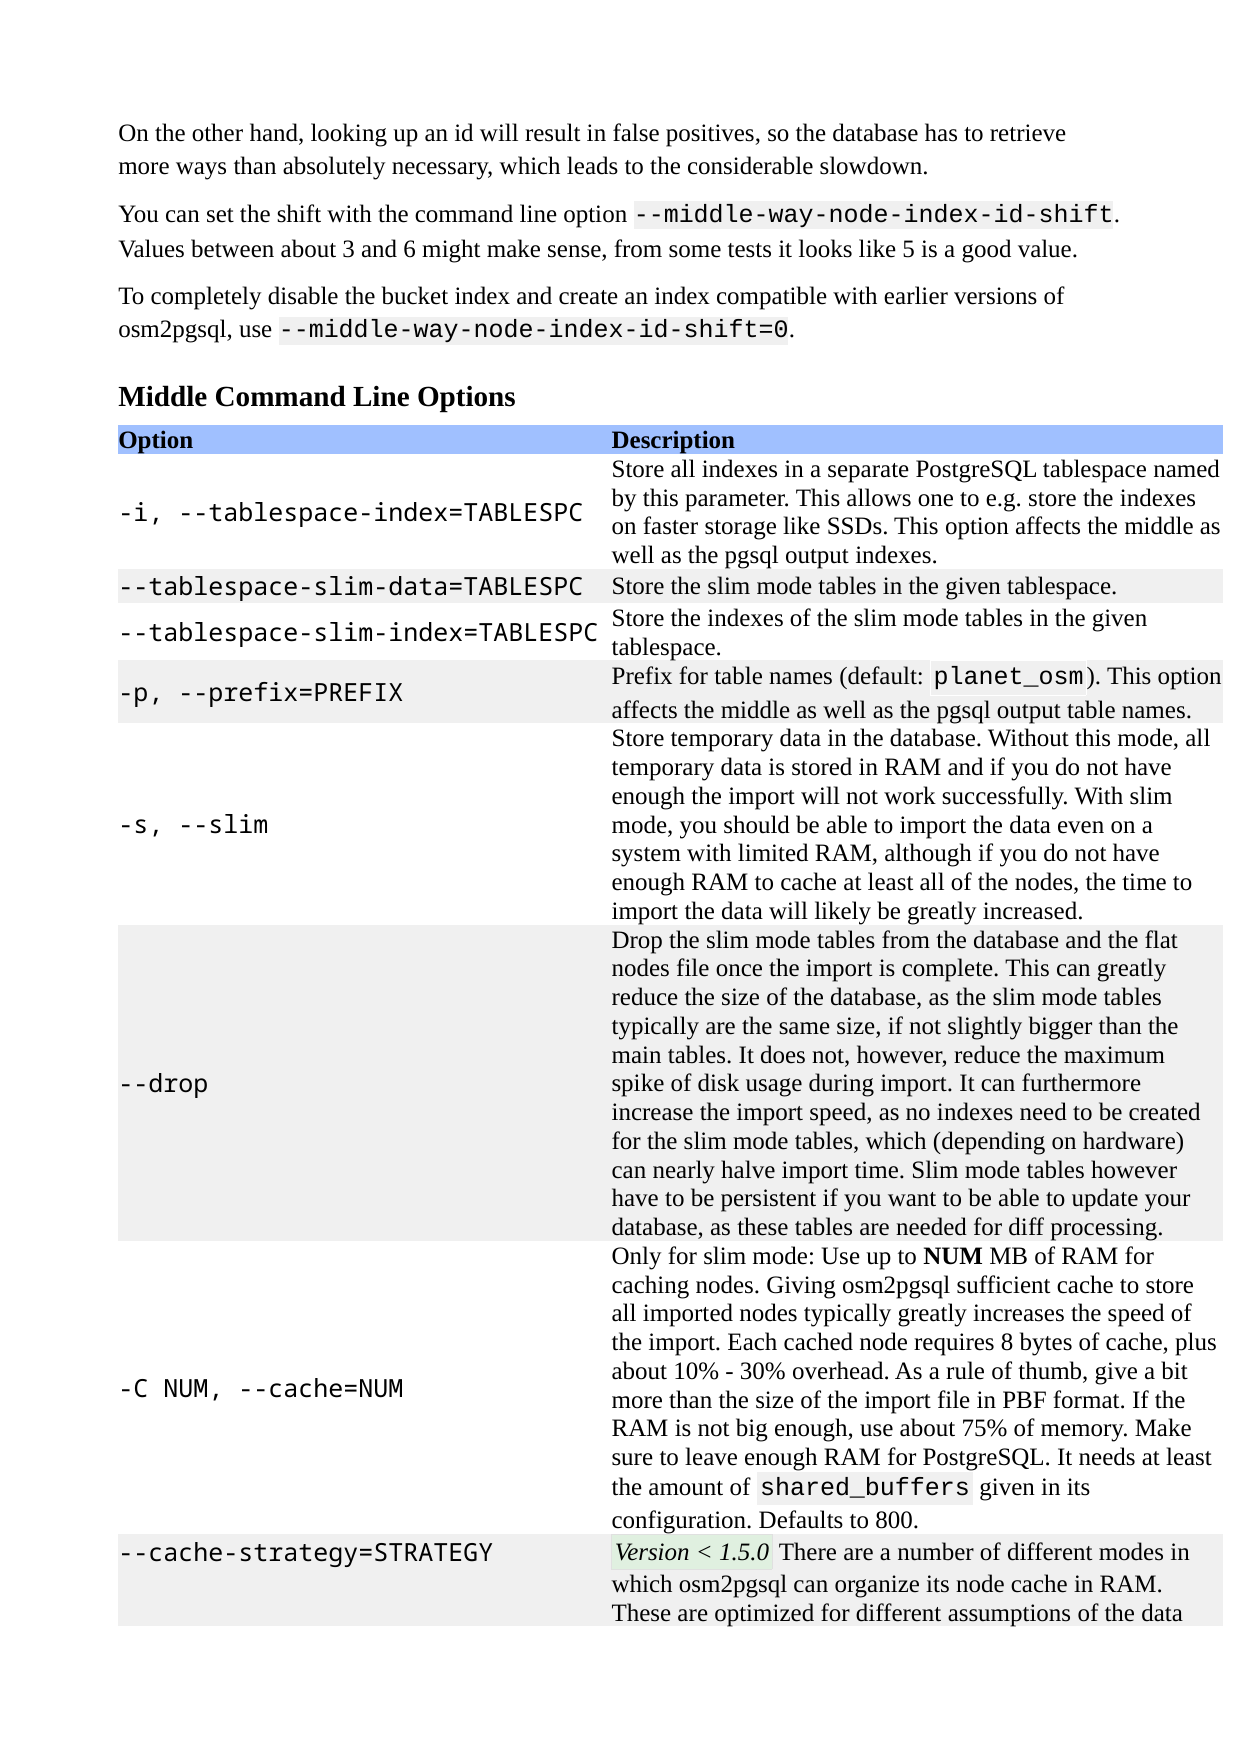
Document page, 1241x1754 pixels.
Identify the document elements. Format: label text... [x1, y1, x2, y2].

table_header Option [118, 425, 611, 454]
table_header Description [611, 425, 1223, 454]
table_cell -s, --slim [118, 724, 611, 925]
text To completely disable the bucket index and create an index compatible with earlier versions of osm2pgsql, use --middle-way-node-index-id-shift=0. [118, 281, 1122, 345]
table_cell Store the indexes of the slim mode tables in the given tablespace. [611, 603, 1223, 660]
table_cell Store the slim mode tables in the given tablespace. [611, 569, 1223, 603]
table_cell Version < 1.5.0 There are a number of different modes in which osm2pgsql can organize its node cache in RAM. These are optimized for different assumptions of the data [611, 1534, 1223, 1626]
table_cell --cache-strategy=STRATEGY [118, 1534, 611, 1626]
table_cell --tablespace-slim-data=TABLESPC [118, 569, 611, 603]
text You can set the shift with the command line option --middle-way-node-index-id-shift. Values between about 3 and 6 might make sense, from some tests it looks like 5 is a good value. [118, 199, 1122, 263]
table_cell Store temporary data in the database. Without this mode, all temporary data is stored in RAM and if you do not have enough the import will not work successfully. With slim mode, you should be able to import the data even on a system with limited RAM, although if you do not have enough RAM to cache at least all of the nodes, the time to import the data will likely be greatly increased. [611, 724, 1223, 925]
table_cell Drop the slim mode tables from the database and the flat nodes file once the import is complete. This can greatly reduce the size of the database, as the slim mode tables typically are the same size, if not slightly bigger than the main tables. It does not, however, reduce the maximum spike of disk usage during import. It can furthermore increase the import speed, as no indexes need to be created for the slim mode tables, which (depending on hardware) can nearly halve import time. Slim mode tables however have to be persistent if you want to be able to update your database, as these tables are needed for diff processing. [611, 925, 1223, 1241]
table_cell --tablespace-slim-index=TABLESPC [118, 603, 611, 660]
table_cell --drop [118, 925, 611, 1241]
table_cell -i, --tablespace-index=TABLESPC [118, 454, 611, 569]
subtitle Middle Command Line Options [118, 379, 1122, 413]
table_cell Only for slim mode: Use up to NUM MB of RAM for caching nodes. Giving osm2pgsql sufficient cache to store all imported nodes typically greatly increases the speed of the import. Each cached node requires 8 bytes of cache, plus about 10% - 30% overhead. As a rule of thumb, give a bit more than the size of the import file in PBF format. If the RAM is not big enough, use about 75% of memory. Make sure to leave enough RAM for PostgreSQL. It needs at least the amount of shared_buffers given in its configuration. Defaults to 800. [611, 1241, 1223, 1534]
table_cell -C NUM, --cache=NUM [118, 1241, 611, 1534]
table_cell -p, --prefix=PREFIX [118, 660, 611, 723]
text On the other hand, looking up an id will result in false positives, so the database has to retrieve more ways than absolutely necessary, which leads to the considerable slowdown. [118, 118, 1122, 180]
table_cell Store all indexes in a separate PostgreSQL tablespace named by this parameter. This allows one to e.g. store the indexes on faster storage like SSDs. This option affects the middle as well as the pgsql output indexes. [611, 454, 1223, 569]
table_cell Prefix for table names (default: planet_osm). This option affects the middle as well as the pgsql output table names. [611, 660, 1223, 723]
